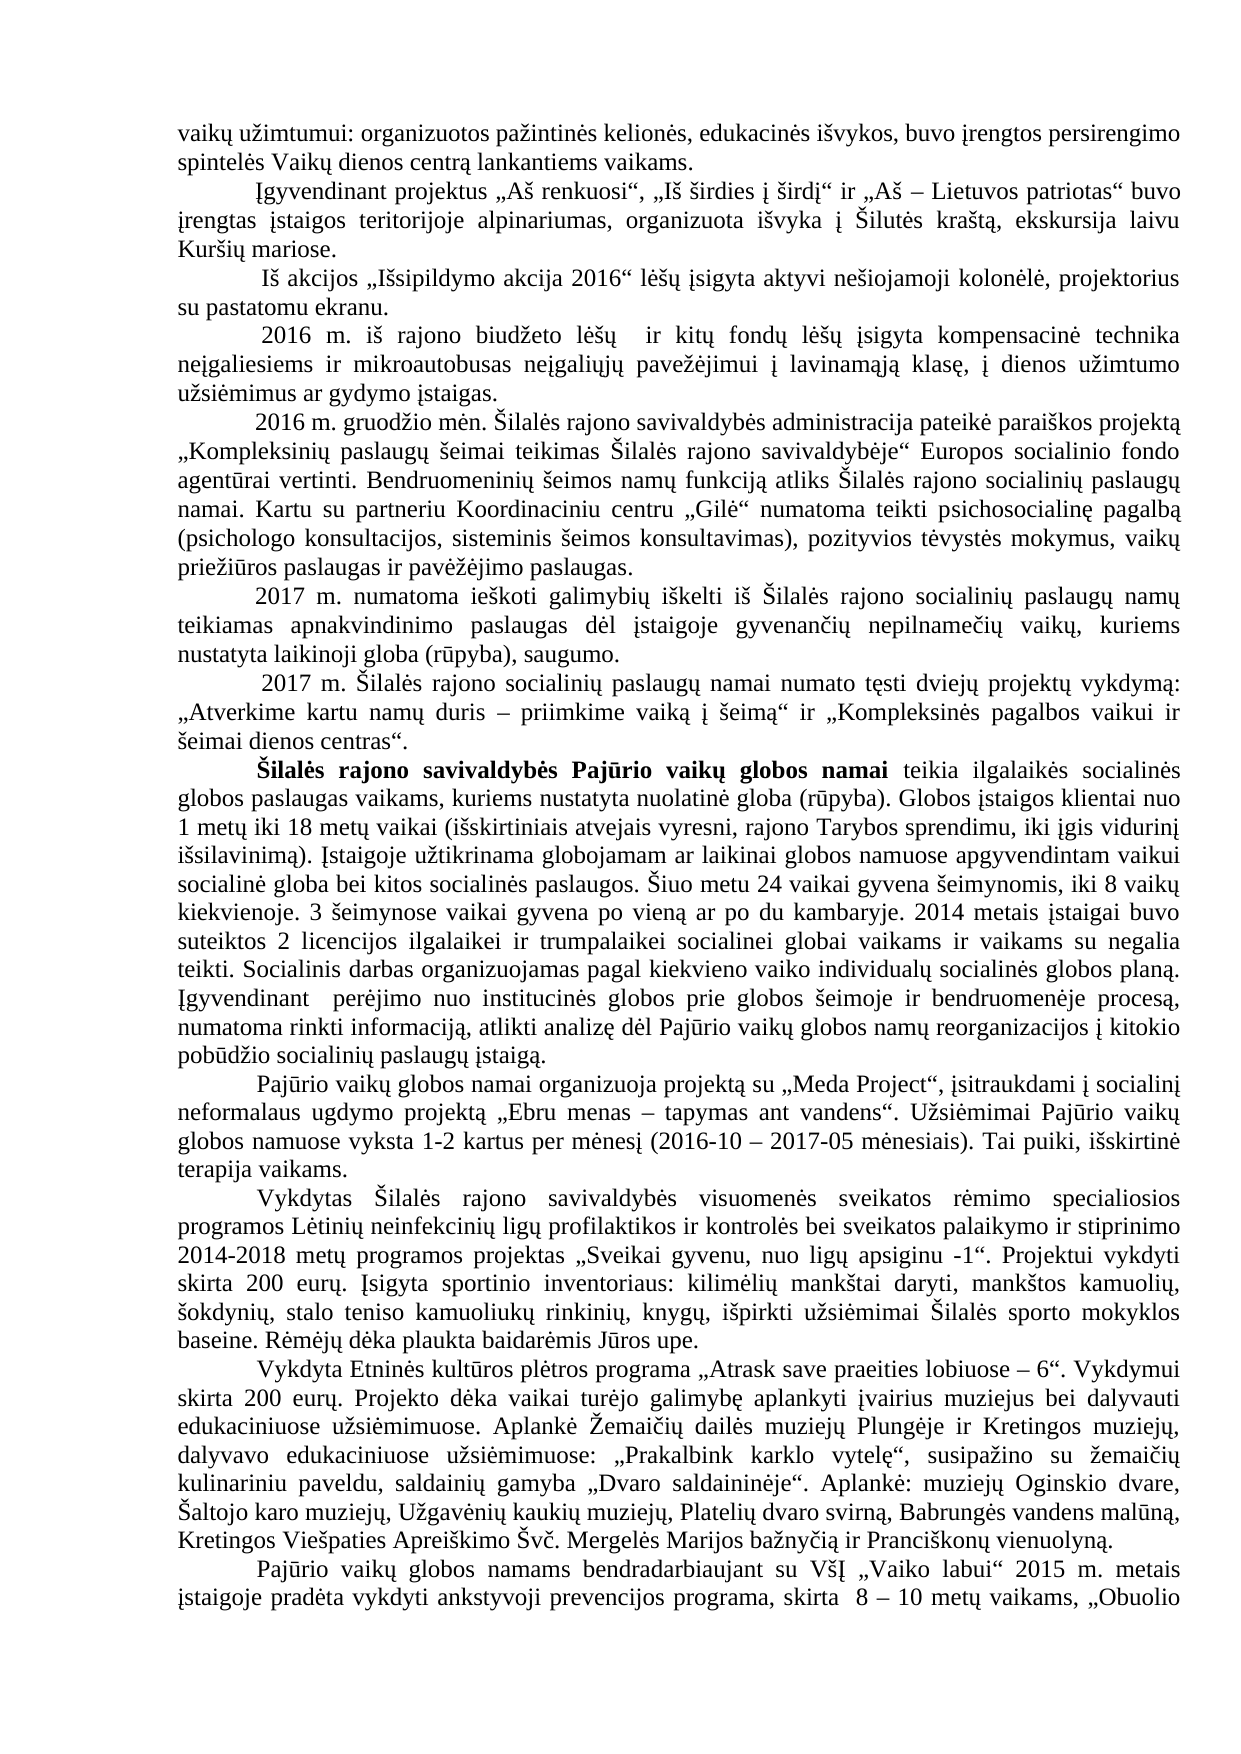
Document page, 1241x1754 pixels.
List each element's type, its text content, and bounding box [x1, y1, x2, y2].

text Iš akcijos „Išsipildymo akcija 2016“ lėšų įsigyta aktyvi nešiojamoji kolonėlė, projektorius su pastatomu ekranu. [177, 263, 1181, 321]
text Vykdyta Etninės kultūros plėtros programa „Atrask save praeities lobiuose – 6“. Vykdymui skirta 200 eurų. Projekto dėka vaikai turėjo galimybę aplankyti įvairius muziejus bei dalyvauti edukaciniuose užsiėmimuose. Aplankė Žemaičių dailės muziejų Plungėje ir Kretingos muziejų, dalyvavo edukaciniuose užsiėmimuose: „Prakalbink karklo vytelę“, susipažino su žemaičių kulinariniu paveldu, saldainių gamyba „Dvaro saldaininėje“. Aplankė: muziejų Oginskio dvare, Šaltojo karo muziejų, Užgavėnių kaukių muziejų, Platelių dvaro svirną, Babrungės vandens malūną, Kretingos Viešpaties Apreiškimo Švč. Mergelės Marijos bažnyčią ir Pranciškonų vienuolyną. [177, 1354, 1181, 1554]
text 2017 m. numatoma ieškoti galimybių iškelti iš Šilalės rajono socialinių paslaugų namų teikiamas apnakvindinimo paslaugas dėl įstaigoje gyvenančių nepilnamečių vaikų, kuriems nustatyta laikinoji globa (rūpyba), saugumo. [177, 581, 1181, 668]
text Šilalės rajono savivaldybės Pajūrio vaikų globos namai teikia ilgalaikės socialinės globos paslaugas vaikams, kuriems nustatyta nuolatinė globa (rūpyba). Globos įstaigos klientai nuo 1 metų iki 18 metų vaikai (išskirtiniais atvejais vyresni, rajono Tarybos sprendimu, iki įgis vidurinį išsilavinimą). Įstaigoje užtikrinama globojamam ar laikinai globos namuose apgyvendintam vaikui socialinė globa bei kitos socialinės paslaugos. Šiuo metu 24 vaikai gyvena šeimynomis, iki 8 vaikų kiekvienoje. 3 šeimynose vaikai gyvena po vieną ar po du kambaryje. 2014 metais įstaigai buvo suteiktos 2 licencijos ilgalaikei ir trumpalaikei socialinei globai vaikams ir vaikams su negalia teikti. Socialinis darbas organizuojamas pagal kiekvieno vaiko individualų socialinės globos planą. Įgyvendinant perėjimo nuo institucinės globos prie globos šeimoje ir bendruomenėje procesą, numatoma rinkti informaciją, atlikti analizę dėl Pajūrio vaikų globos namų reorganizacijos į kitokio pobūdžio socialinių paslaugų įstaigą. [177, 755, 1181, 1069]
text Pajūrio vaikų globos namai organizuoja projektą su „Meda Project“, įsitraukdami į socialinį neformalaus ugdymo projektą „Ebru menas – tapymas ant vandens“. Užsiėmimai Pajūrio vaikų globos namuose vyksta 1-2 kartus per mėnesį (2016-10 – 2017-05 mėnesiais). Tai puiki, išskirtinė terapija vaikams. [177, 1069, 1181, 1183]
text Įgyvendinant projektus „Aš renkuosi“, „Iš širdies į širdį“ ir „Aš – Lietuvos patriotas“ buvo įrengtas įstaigos teritorijoje alpinariumas, organizuota išvyka į Šilutės kraštą, ekskursija laivu Kuršių mariose. [177, 176, 1181, 263]
text vaikų užimtumui: organizuotos pažintinės kelionės, edukacinės išvykos, buvo įrengtos persirengimo spintelės Vaikų dienos centrą lankantiems vaikams. [177, 118, 1181, 176]
text Pajūrio vaikų globos namams bendradarbiaujant su VšĮ „Vaiko labui“ 2015 m. metais įstaigoje pradėta vykdyti ankstyvoji prevencijos programa, skirta 8 – 10 metų vaikams, „Obuolio [177, 1554, 1181, 1611]
text 2016 m. iš rajono biudžeto lėšų ir kitų fondų lėšų įsigyta kompensacinė technika neįgaliesiems ir mikroautobusas neįgaliųjų pavežėjimui į lavinamąją klasę, į dienos užimtumo užsiėmimus ar gydymo įstaigas. [177, 321, 1181, 408]
text 2017 m. Šilalės rajono socialinių paslaugų namai numato tęsti dviejų projektų vykdymą: „Atverkime kartu namų duris – priimkime vaiką į šeimą“ ir „Kompleksinės pagalbos vaikui ir šeimai dienos centras“. [177, 668, 1181, 755]
text Vykdytas Šilalės rajono savivaldybės visuomenės sveikatos rėmimo specialiosios programos Lėtinių neinfekcinių ligų profilaktikos ir kontrolės bei sveikatos palaikymo ir stiprinimo 2014-2018 metų programos projektas „Sveikai gyvenu, nuo ligų apsiginu -1“. Projektui vykdyti skirta 200 eurų. Įsigyta sportinio inventoriaus: kilimėlių mankštai daryti, mankštos kamuolių, šokdynių, stalo teniso kamuoliukų rinkinių, knygų, išpirkti užsiėmimai Šilalės sporto mokyklos baseine. Rėmėjų dėka plaukta baidarėmis Jūros upe. [177, 1183, 1181, 1354]
text 2016 m. gruodžio mėn. Šilalės rajono savivaldybės administracija pateikė paraiškos projektą „Kompleksinių paslaugų šeimai teikimas Šilalės rajono savivaldybėje“ Europos socialinio fondo agentūrai vertinti. Bendruomeninių šeimos namų funkciją atliks Šilalės rajono socialinių paslaugų namai. Kartu su partneriu Koordinaciniu centru „Gilė“ numatoma teikti psichosocialinę pagalbą (psichologo konsultacijos, sisteminis šeimos konsultavimas), pozityvios tėvystės mokymus, vaikų priežiūros paslaugas ir pavėžėjimo paslaugas. [177, 408, 1181, 581]
